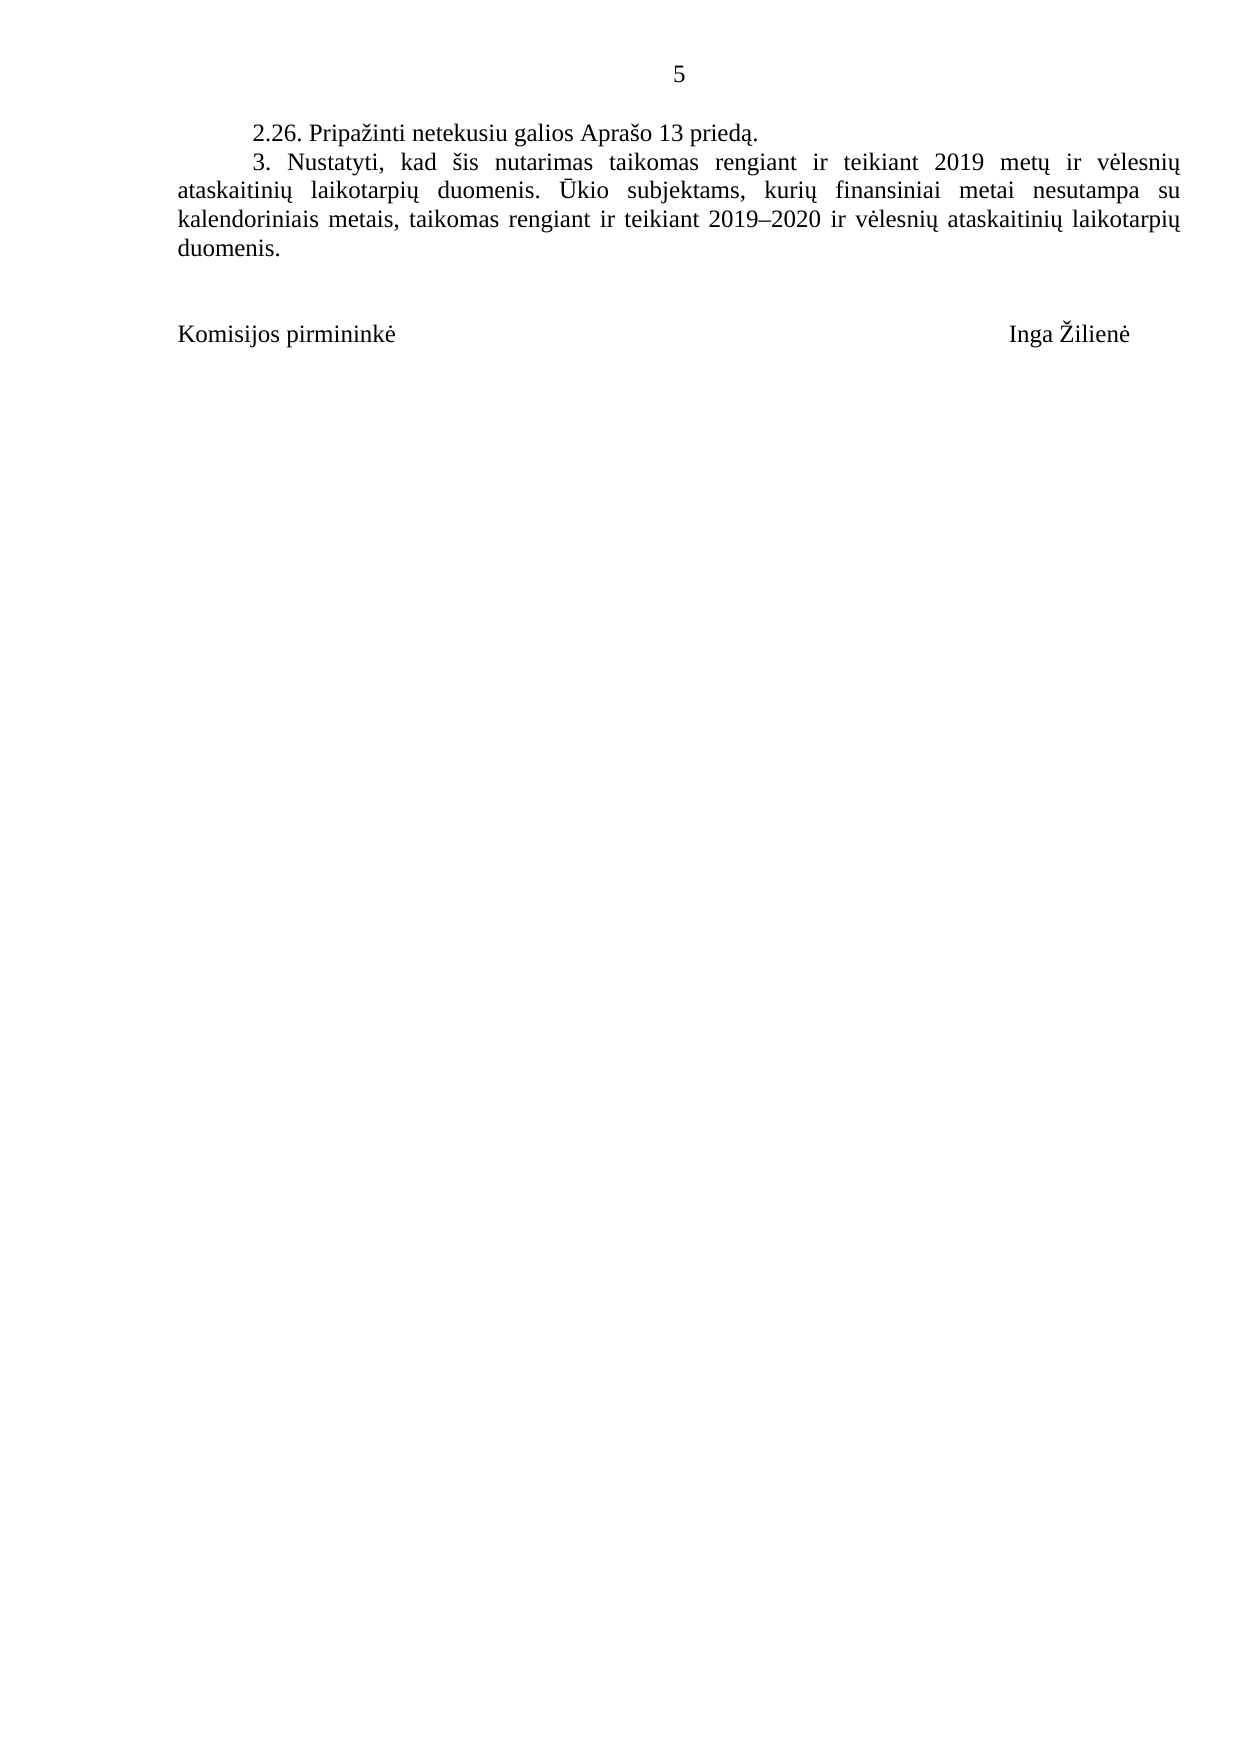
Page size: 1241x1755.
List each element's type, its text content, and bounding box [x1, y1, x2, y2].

text 3. Nustatyti, kad šis nutarimas taikomas rengiant ir teikiant 2019 metų ir vėlesnių ataskaitinių laikotarpių duomenis. Ūkio subjektams, kurių finansiniai metai nesutampa su kalendoriniais metais, taikomas rengiant ir teikiant 2019–2020 ir vėlesnių ataskaitinių laikotarpių duomenis. [177, 147, 1181, 262]
text 2.26. Pripažinti netekusiu galios Aprašo 13 priedą. [177, 118, 1181, 147]
text Komisijos pirmininkė Inga Žilienė [177, 319, 1181, 348]
